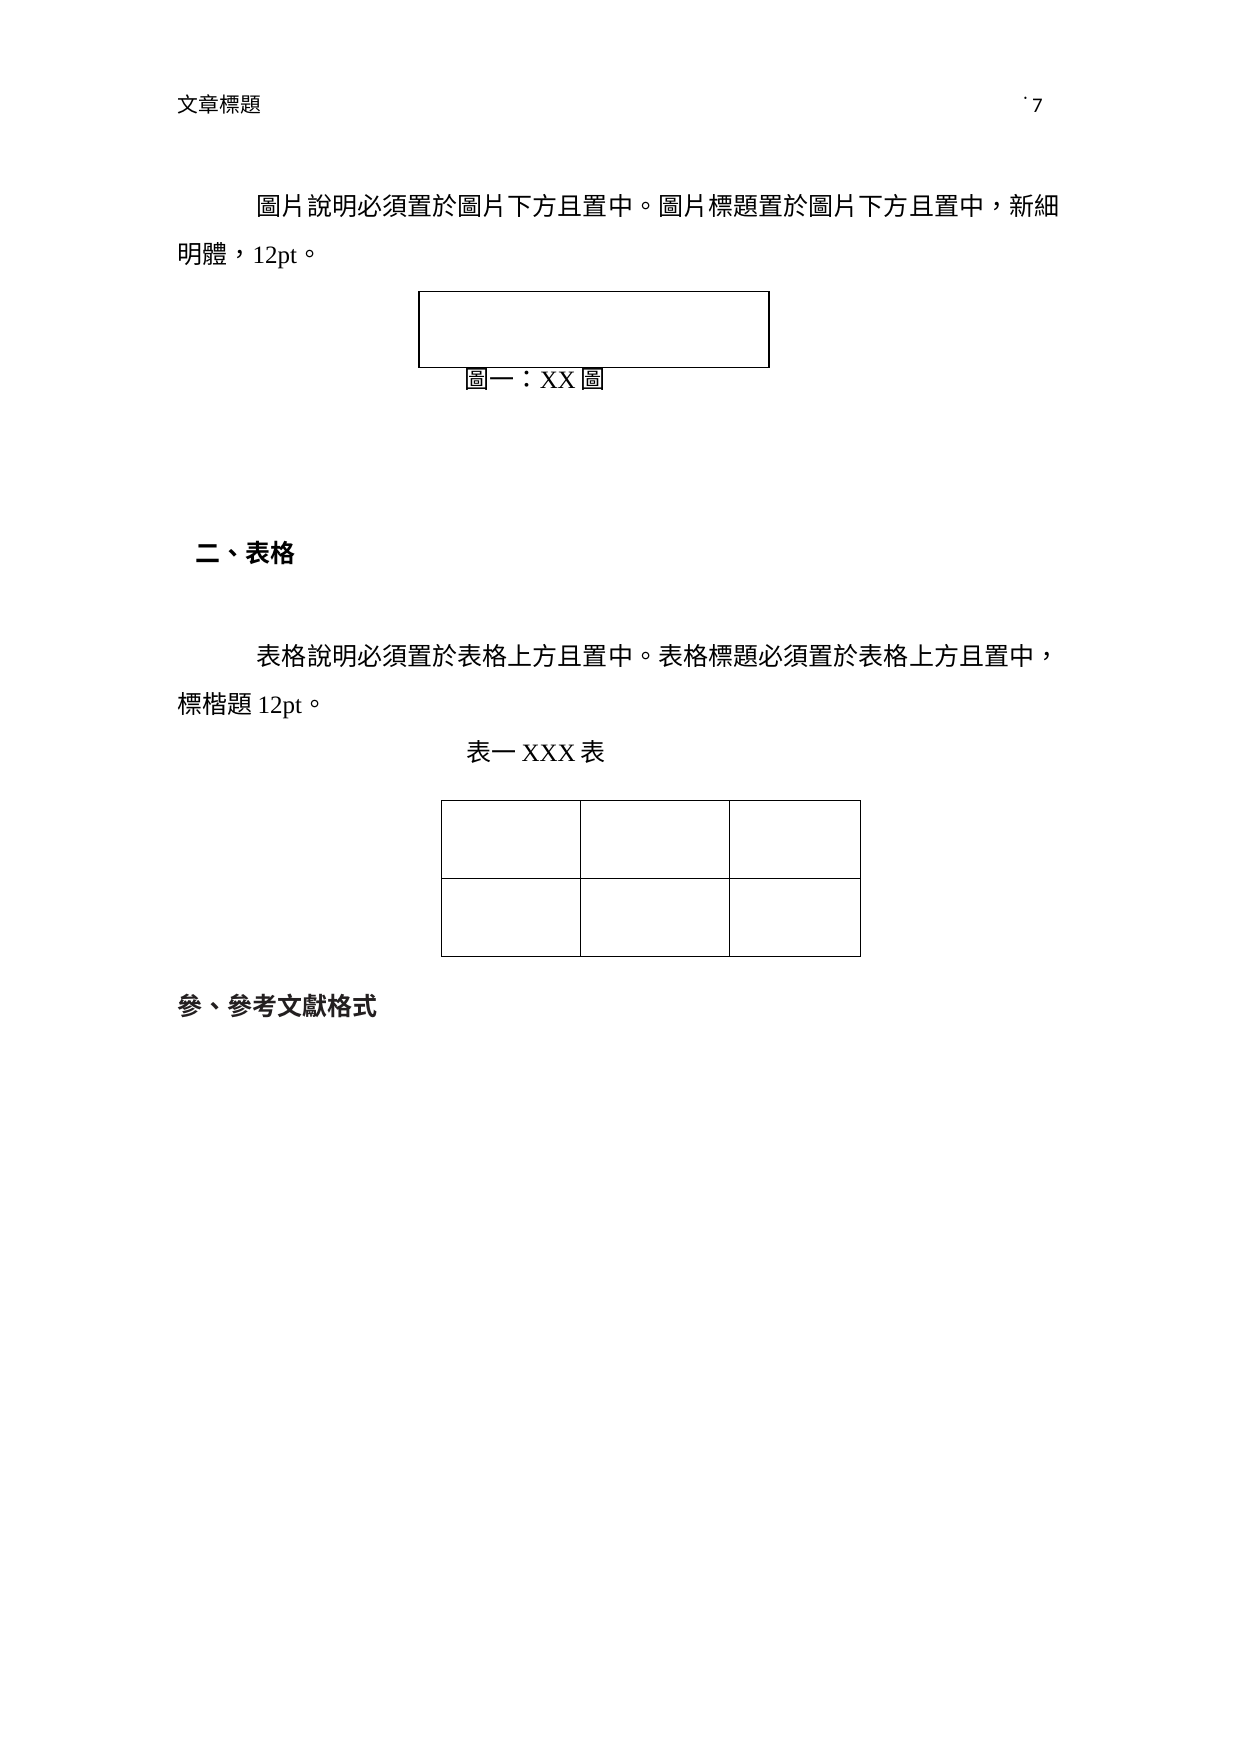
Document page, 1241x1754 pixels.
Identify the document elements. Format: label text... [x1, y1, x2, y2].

table_header [581, 801, 729, 878]
table_header [442, 801, 580, 878]
text 圖一：XX圖 [177, 350, 1063, 398]
table_cell [442, 879, 580, 956]
text 參、參考文獻格式 [177, 986, 1063, 1023]
text 表一 XXX表 [271, 723, 1063, 771]
table_header [730, 801, 860, 878]
text 圖片說明必須置於圖片下方且置中。圖片標題置於圖片下方且置中，新細明體，12pt。 [177, 177, 1063, 273]
table_cell [730, 879, 860, 956]
table_cell [581, 879, 729, 956]
text 表格說明必須置於表格上方且置中。表格標題必須置於表格上方且置中，標楷題12pt。 [177, 627, 1063, 723]
text 二、表格 [195, 533, 1063, 569]
